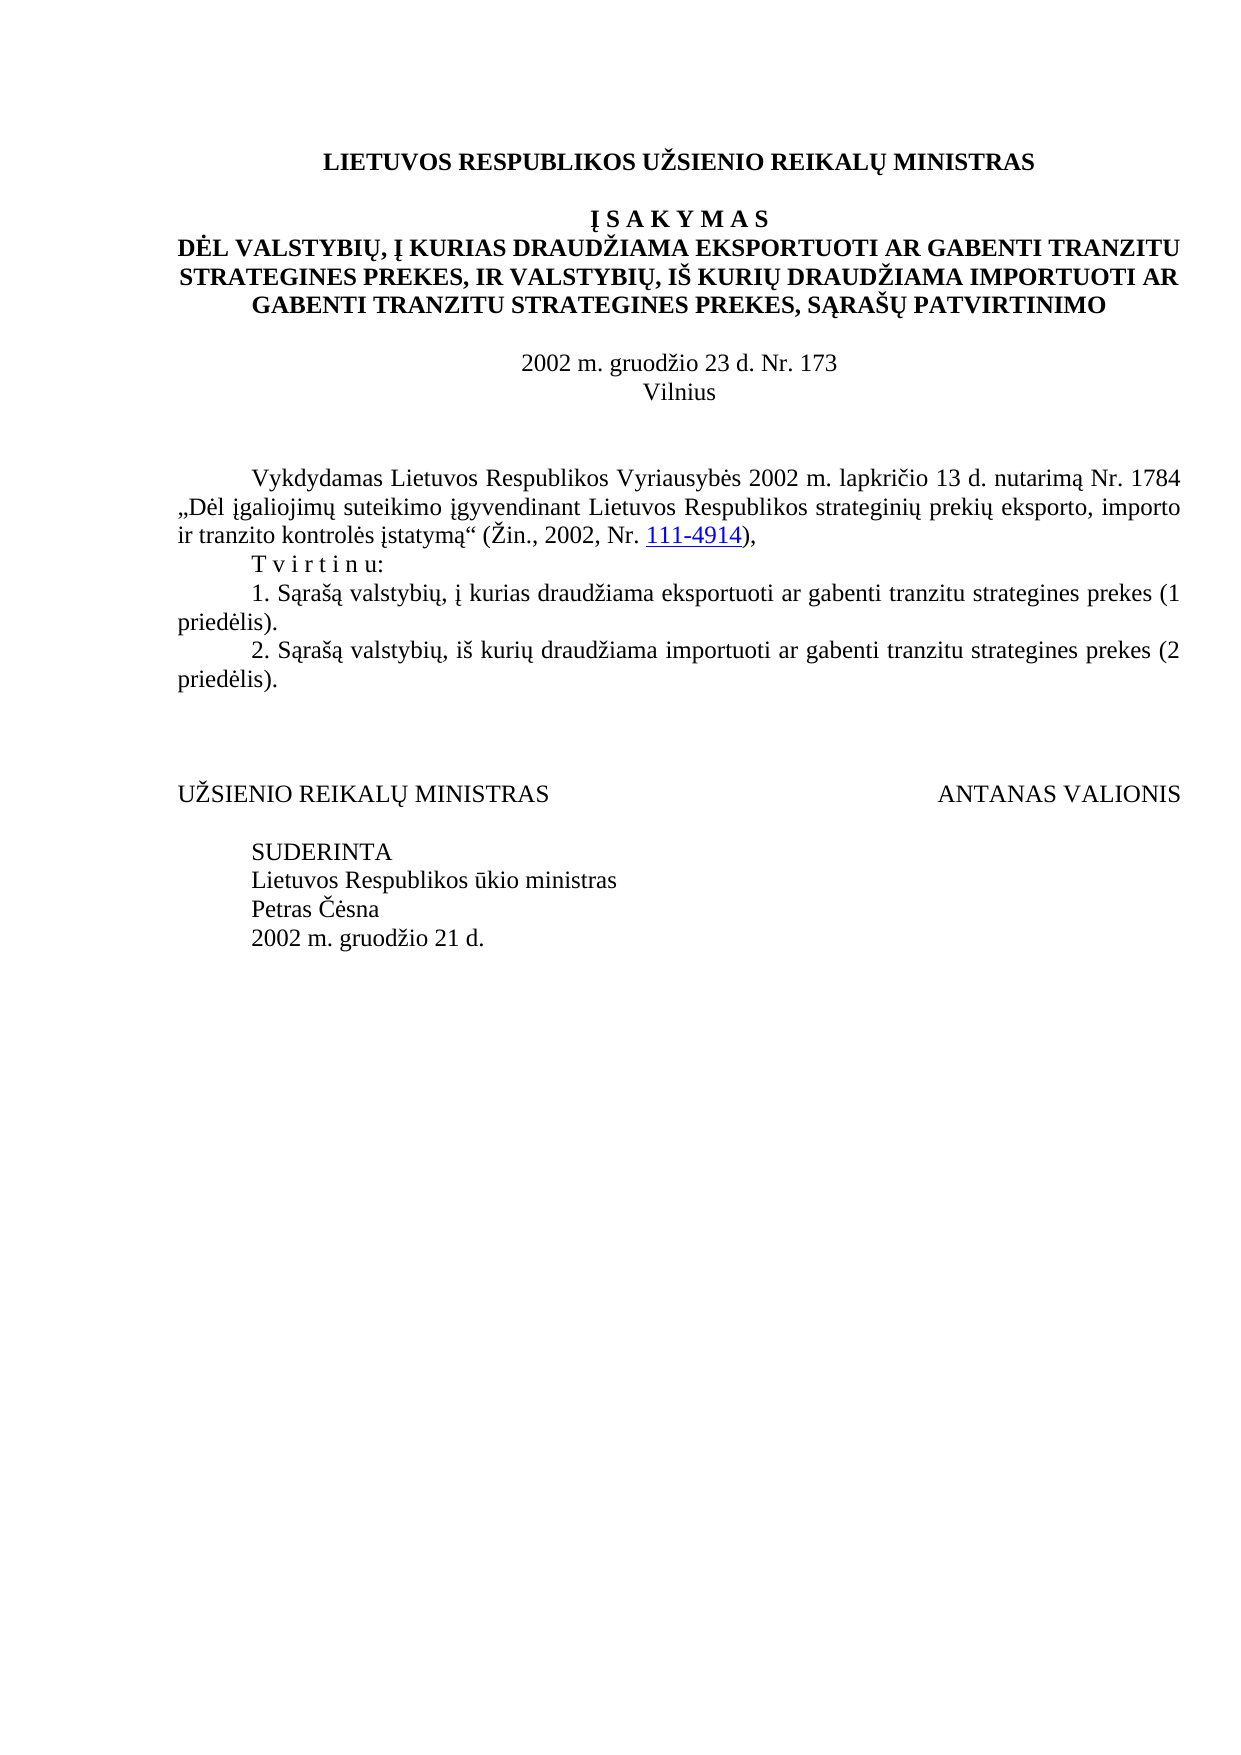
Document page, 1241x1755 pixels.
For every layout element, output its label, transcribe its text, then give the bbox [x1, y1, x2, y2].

text LIETUVOS RESPUBLIKOS UŽSIENIO REIKALŲ MINISTRAS [177, 147, 1181, 176]
text Tvirtinu: [177, 549, 1181, 578]
text Vykdydamas Lietuvos Respublikos Vyriausybės 2002 m. lapkričio 13 d. nutarimą Nr. 1784 „Dėl įgaliojimų suteikimo įgyvendinant Lietuvos Respublikos strateginių prekių eksporto, importo ir tranzito kontrolės įstatymą“ (Žin., 2002, Nr. 111-4914), [177, 463, 1181, 549]
text Į S A K Y M A S [177, 204, 1181, 233]
text Vilnius [177, 377, 1181, 406]
text 1. Sąrašą valstybių, į kurias draudžiama eksportuoti ar gabenti tranzitu strategines prekes (1 priedėlis). [177, 578, 1181, 636]
text 2. Sąrašą valstybių, iš kurių draudžiama importuoti ar gabenti tranzitu strategines prekes (2 priedėlis). [177, 636, 1181, 693]
text UŽSIENIO REIKALŲ MINISTRAS ANTANAS VALIONIS [177, 779, 1181, 808]
text 2002 m. gruodžio 21 d. [177, 923, 1181, 952]
text 2002 m. gruodžio 23 d. Nr. 173 [177, 348, 1181, 377]
text Petras Čėsna [177, 894, 1181, 923]
text SUDERINTA [177, 837, 1181, 866]
text DĖL VALSTYBIŲ, Į KURIAS DRAUDŽIAMA EKSPORTUOTI AR GABENTI TRANZITU STRATEGINES PREKES, IR VALSTYBIŲ, IŠ KURIŲ DRAUDŽIAMA IMPORTUOTI AR GABENTI TRANZITU STRATEGINES PREKES, SĄRAŠŲ PATVIRTINIMO [177, 233, 1181, 319]
text Lietuvos Respublikos ūkio ministras [177, 866, 1181, 894]
